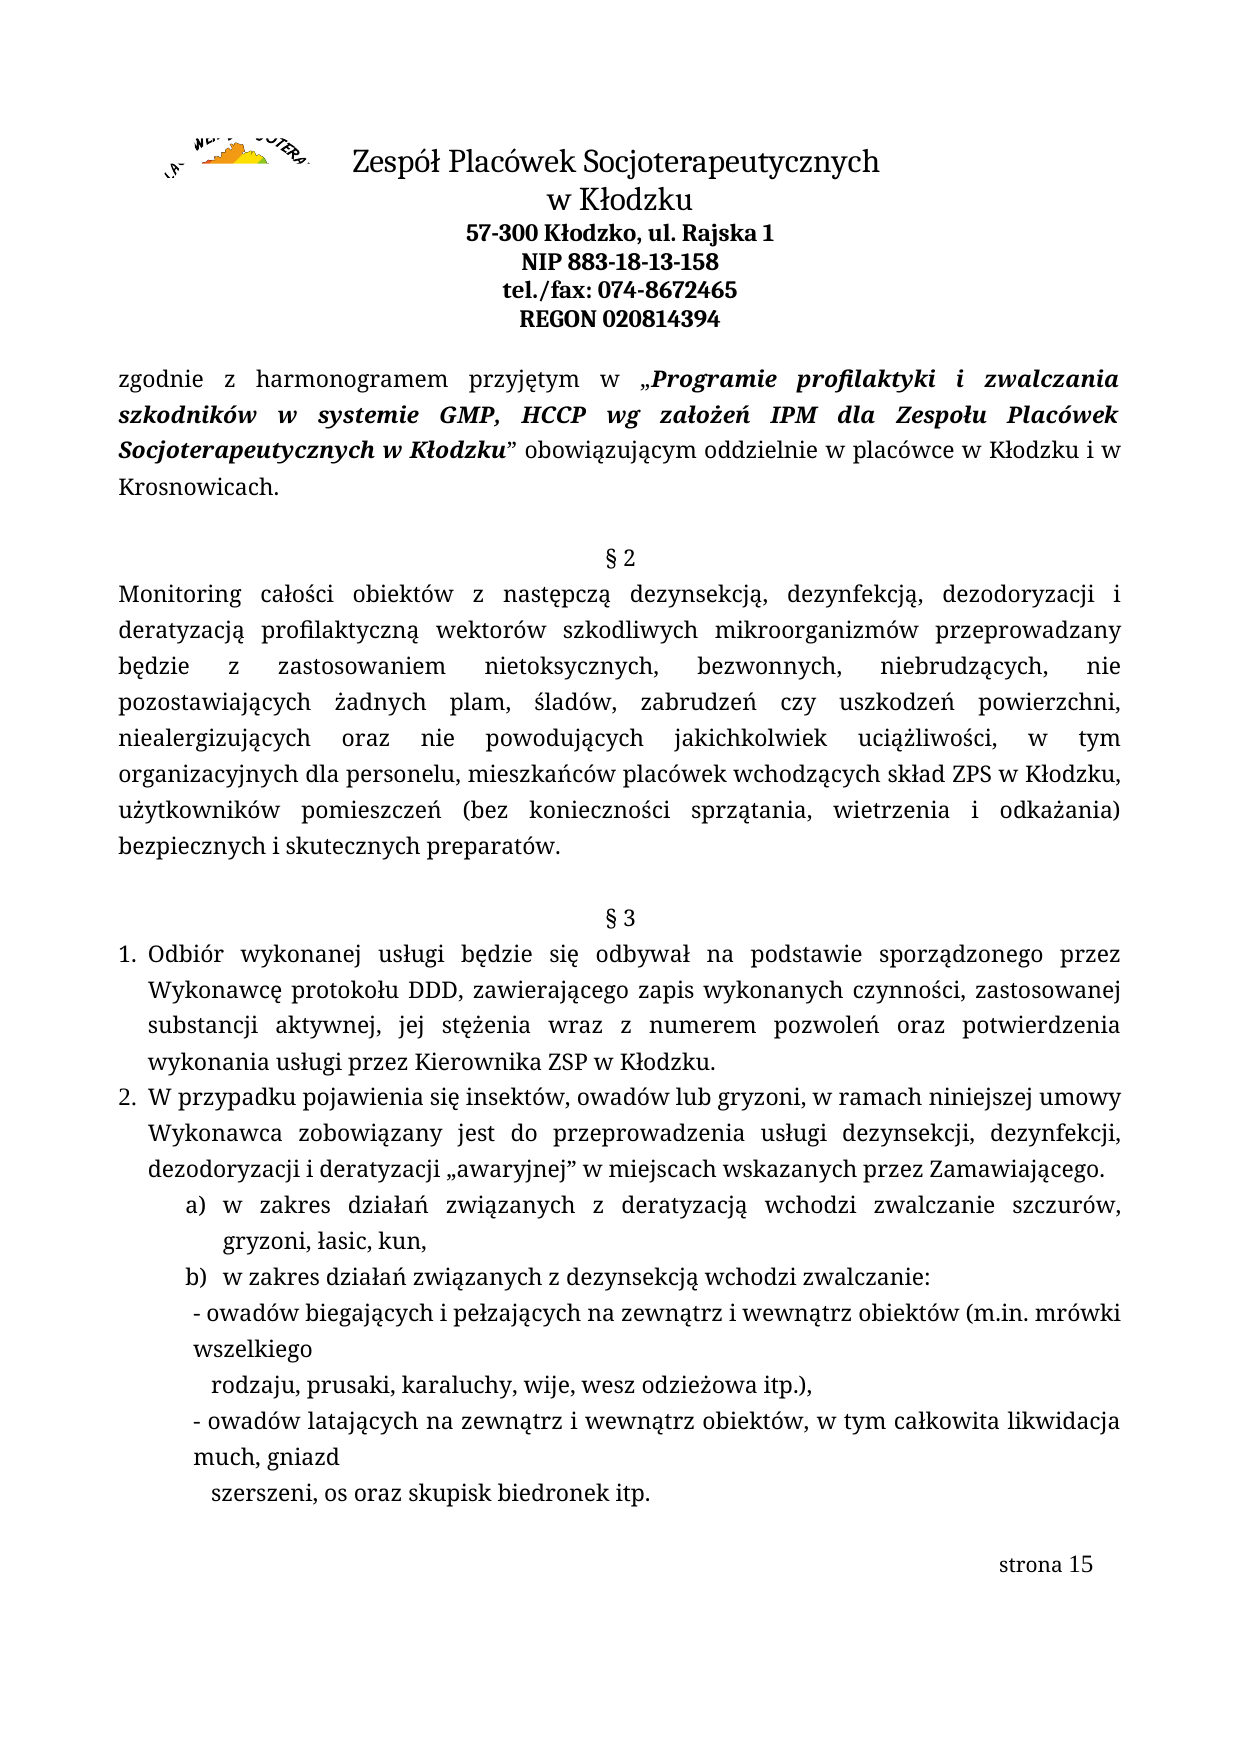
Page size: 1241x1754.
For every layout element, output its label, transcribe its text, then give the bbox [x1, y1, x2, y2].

picture [250, 241, 331, 335]
text zgodnie z harmonogramem przyjętym w „Programie profilaktyki i zwalczania szkodników w systemie GMP, HCCP wg założeń IPM dla Zespołu Placówek Socjoterapeutycznych w Kłodzku” obowiązującym oddzielnie w placówce w Kłodzku i w Krosnowicach. [118, 363, 1122, 502]
text szerszeni, os oraz skupisk biedronek itp. [193, 1477, 1122, 1508]
text § 2 [118, 542, 1122, 573]
list w zakres działań związanych z deratyzacją wchodzi zwalczanie szczurów, gryzoni, łasic, kun, [185, 1189, 1122, 1256]
list w zakres działań związanych z dezynsekcją wchodzi zwalczanie: [185, 1261, 1122, 1292]
text Monitoring całości obiektów z następczą dezynsekcją, dezynfekcją, dezodoryzacji i deratyzacją profilaktyczną wektorów szkodliwych mikroorganizmów przeprowadzany będzie z zastosowaniem nietoksycznych, bezwonnych, niebrudzących, nie pozostawiających żadnych plam, śladów, zabrudzeń czy uszkodzeń powierzchni, niealergizujących oraz nie powodujących jakichkolwiek uciążliwości, w tym organizacyjnych dla personelu, mieszkańców placówek wchodzących skład ZPS w Kłodzku, użytkowników pomieszczeń (bez konieczności sprzątania, wietrzenia i odkażania) bezpiecznych i skutecznych preparatów. [118, 578, 1122, 861]
text rodzaju, prusaki, karaluchy, wije, wesz odzieżowa itp.), [193, 1369, 1122, 1400]
list Odbiór wykonanej usługi będzie się odbywał na podstawie sporządzonego przez Wykonawcę protokołu DDD, zawierającego zapis wykonanych czynności, zastosowanej substancji aktywnej, jej stężenia wraz z numerem pozwoleń oraz potwierdzenia wykonania usługi przez Kierownika ZSP w Kłodzku. [118, 938, 1122, 1077]
list W przypadku pojawienia się insektów, owadów lub gryzoni, w ramach niniejszej umowy Wykonawca zobowiązany jest do przeprowadzenia usługi dezynsekcji, dezynfekcji, dezodoryzacji i deratyzacji „awaryjnej” w miejscach wskazanych przez Zamawiającego. [118, 1081, 1122, 1184]
text - owadów biegających i pełzających na zewnątrz i wewnątrz obiektów (m.in. mrówki wszelkiego [193, 1297, 1122, 1364]
text § 3 [118, 902, 1122, 933]
text - owadów latających na zewnątrz i wewnątrz obiektów, w tym całkowita likwidacja much, gniazd [193, 1405, 1122, 1472]
